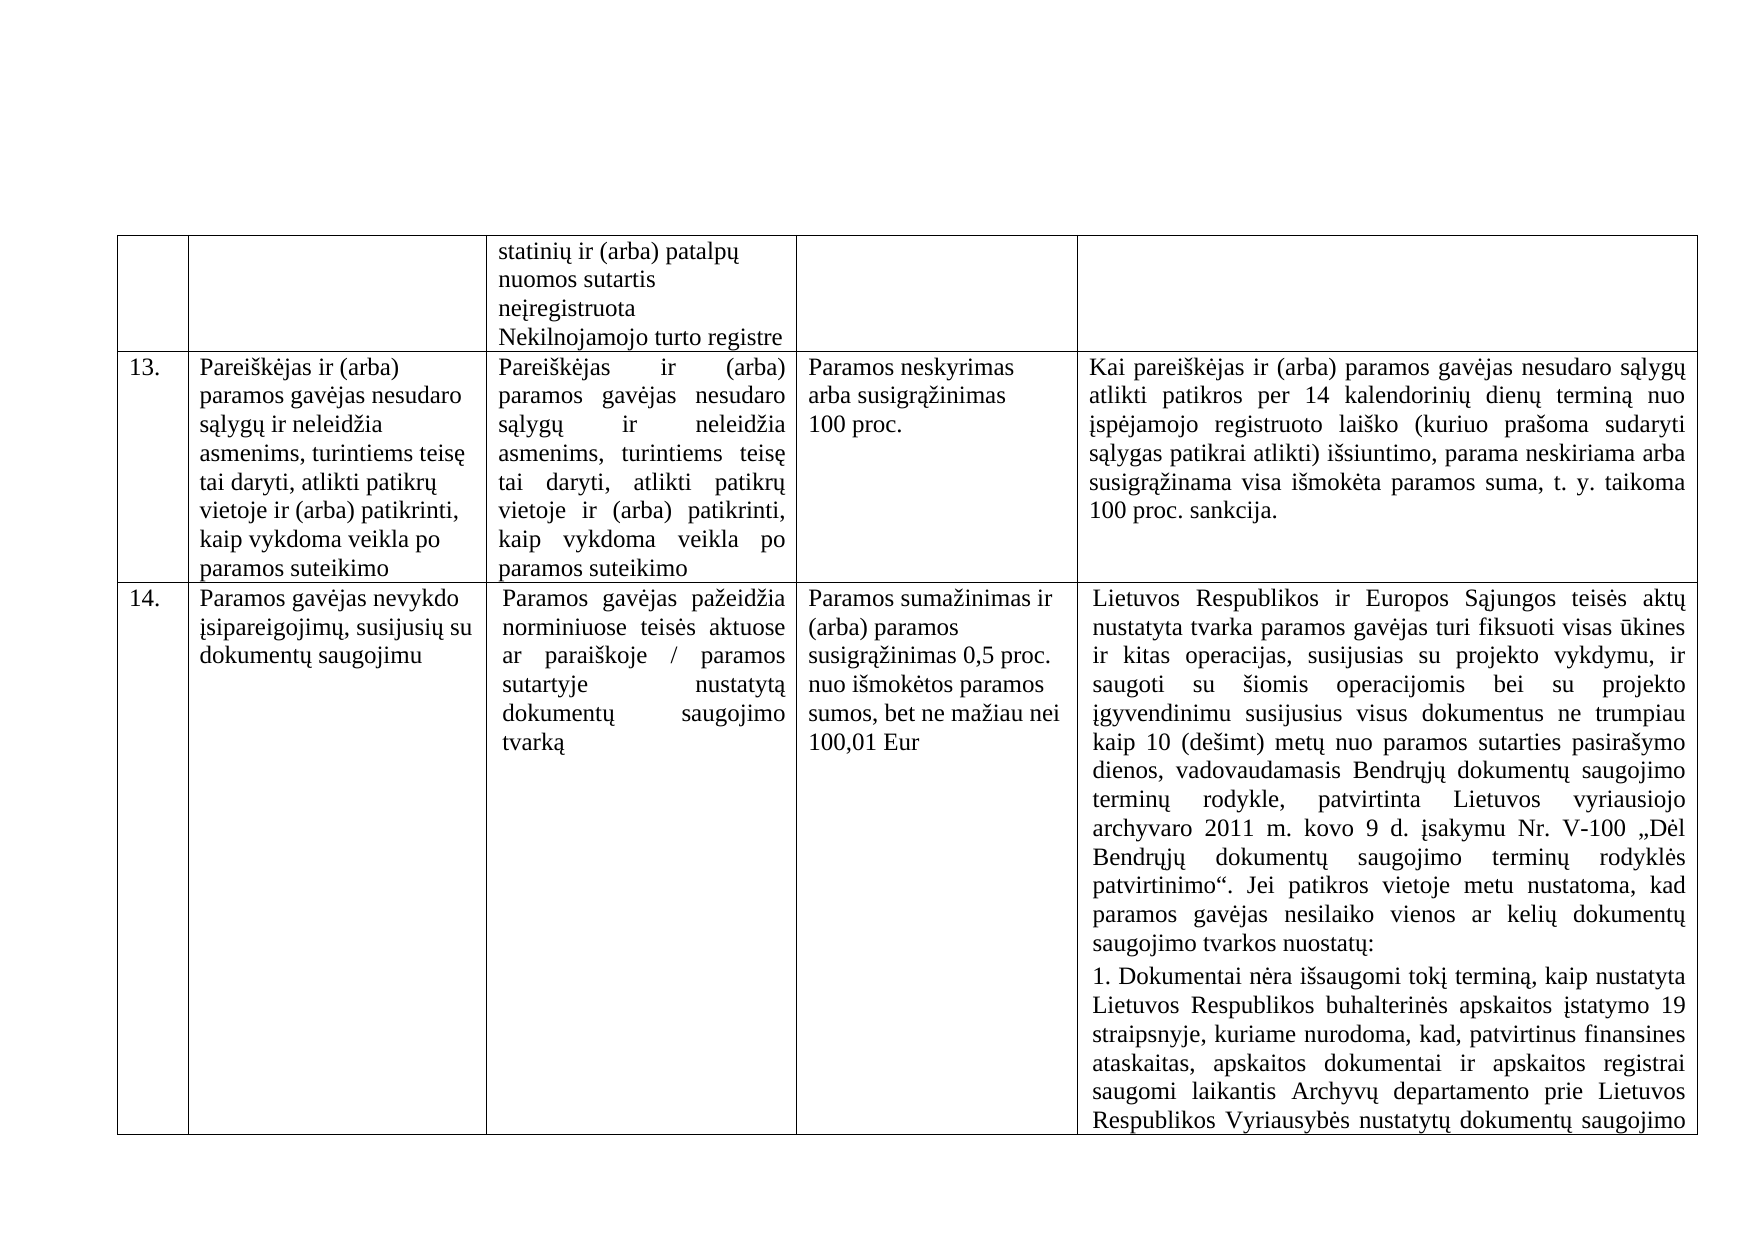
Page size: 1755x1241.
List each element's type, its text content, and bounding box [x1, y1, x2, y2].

table_cell Pareiškėjas ir (arba) paramos gavėjas nesudaro sąlygų ir neleidžia asmenims, turintiems teisę tai daryti, atlikti patikrų vietoje ir (arba) patikrinti, kaip vykdoma veikla po paramos suteikimo [487, 352, 796, 582]
table_cell [1078, 236, 1697, 351]
table_cell [797, 236, 1077, 351]
table_cell [118, 236, 188, 351]
table_cell Paramos gavėjas nevykdo įsipareigojimų, susijusių su dokumentų saugojimu [189, 583, 486, 1134]
table_cell Lietuvos Respublikos ir Europos Sąjungos teisės aktų nustatyta tvarka paramos gavėjas turi fiksuoti visas ūkines ir kitas operacijas, susijusias su projekto vykdymu, ir saugoti su šiomis operacijomis bei su projekto įgyvendinimu susijusius visus dokumentus ne trumpiau kaip 10 (dešimt) metų nuo paramos sutarties pasirašymo dienos, vadovaudamasis Bendrųjų dokumentų saugojimo terminų rodykle, patvirtinta Lietuvos vyriausiojo archyvaro 2011 m. kovo 9 d. įsakymu Nr. V-100 „Dėl Bendrųjų dokumentų saugojimo terminų rodyklės patvirtinimo“. Jei patikros vietoje metu nustatoma, kad paramos gavėjas nesilaiko vienos ar kelių dokumentų saugojimo tvarkos nuostatų: 1. Dokumentai nėra išsaugomi tokį terminą, kaip nustatyta Lietuvos Respublikos buhalterinės apskaitos įstatymo 19 straipsnyje, kuriame nurodoma, kad, patvirtinus finansines ataskaitas, apskaitos dokumentai ir apskaitos registrai saugomi laikantis Archyvų departamento prie Lietuvos Respublikos Vyriausybės nustatytų dokumentų saugojimo [1078, 583, 1697, 1134]
table_cell Kai pareiškėjas ir (arba) paramos gavėjas nesudaro sąlygų atlikti patikros per 14 kalendorinių dienų terminą nuo įspėjamojo registruoto laiško (kuriuo prašoma sudaryti sąlygas patikrai atlikti) išsiuntimo, parama neskiriama arba susigrąžinama visa išmokėta paramos suma, t. y. taikoma 100 proc. sankcija. [1078, 352, 1697, 582]
table_cell Paramos neskyrimas arba susigrąžinimas 100 proc. [797, 352, 1077, 582]
table_cell Paramos sumažinimas ir (arba) paramos susigrąžinimas 0,5 proc. nuo išmokėtos paramos sumos, bet ne mažiau nei 100,01 Eur [797, 583, 1077, 1134]
table_cell Pareiškėjas ir (arba) paramos gavėjas nesudaro sąlygų ir neleidžia asmenims, turintiems teisę tai daryti, atlikti patikrų vietoje ir (arba) patikrinti, kaip vykdoma veikla po paramos suteikimo [189, 352, 486, 582]
table_cell 14. [118, 583, 188, 1134]
table_cell 13. [118, 352, 188, 582]
table_cell Paramos gavėjas pažeidžia norminiuose teisės aktuose ar paraiškoje / paramos sutartyje nustatytą dokumentų saugojimo tvarką [487, 583, 796, 1134]
table_cell [189, 236, 486, 351]
table_cell statinių ir (arba) patalpų nuomos sutartis neįregistruota Nekilnojamojo turto registre [487, 236, 796, 351]
